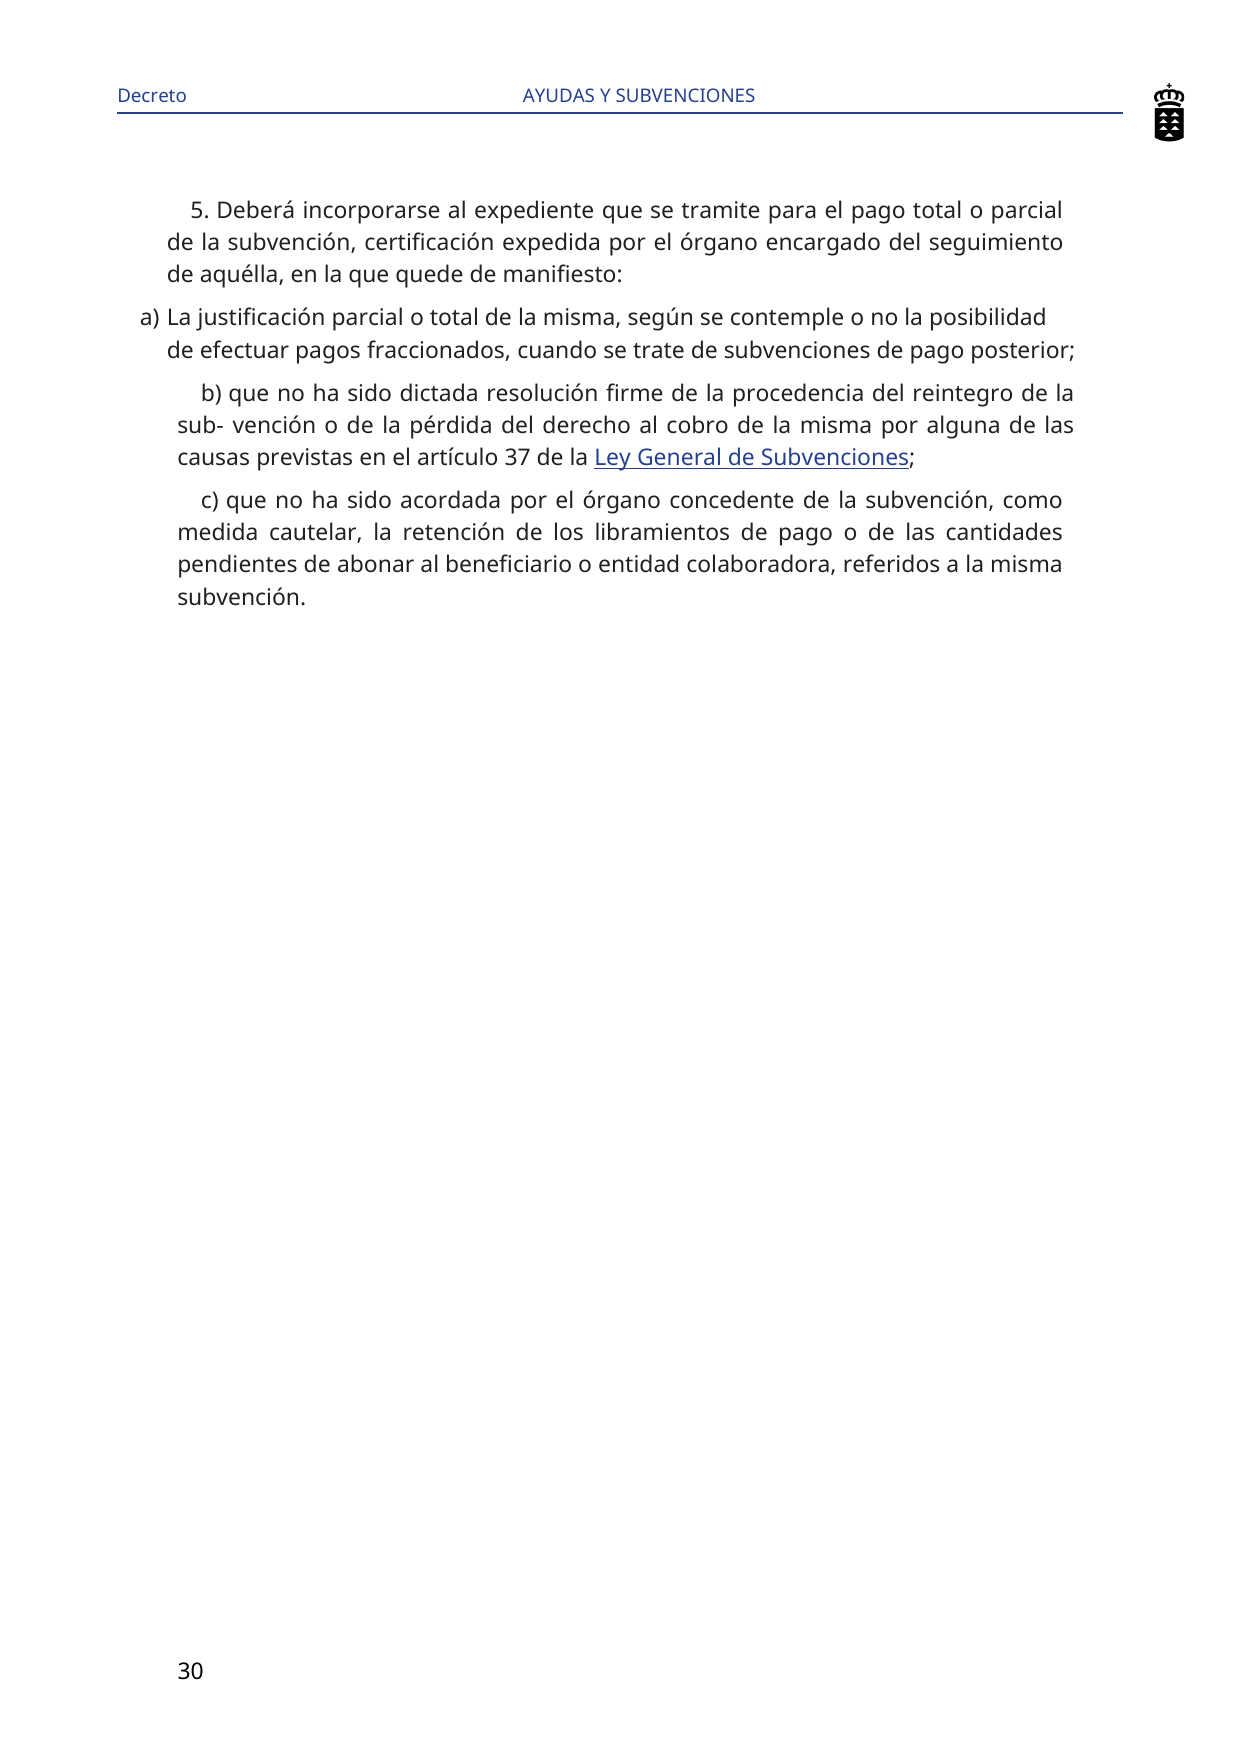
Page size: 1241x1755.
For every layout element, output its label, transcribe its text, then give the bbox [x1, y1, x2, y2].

list La justificación parcial o total de la misma, según se contemple o no la posibilidad [139, 301, 1076, 332]
list Deberá incorporarse al expediente que se tramite para el pago total o parcial de la subvención, certificación expedida por el órgano encargado del seguimiento de aquélla, en la que quede de manifiesto: [167, 194, 1063, 289]
list que no ha sido dictada resolución firme de la procedencia del reintegro de la sub- vención o de la pérdida del derecho al cobro de la misma por alguna de las causas previstas en el artículo 37 de la Ley General de Subvenciones; [177, 377, 1076, 472]
list que no ha sido acordada por el órgano concedente de la subvención, como medida cautelar, la retención de los libramientos de pago o de las cantidades pendientes de abonar al beneficiario o entidad colaboradora, referidos a la misma subvención. [177, 484, 1063, 612]
text de efectuar pagos fraccionados, cuando se trate de subvenciones de pago posterior; [167, 334, 1076, 365]
